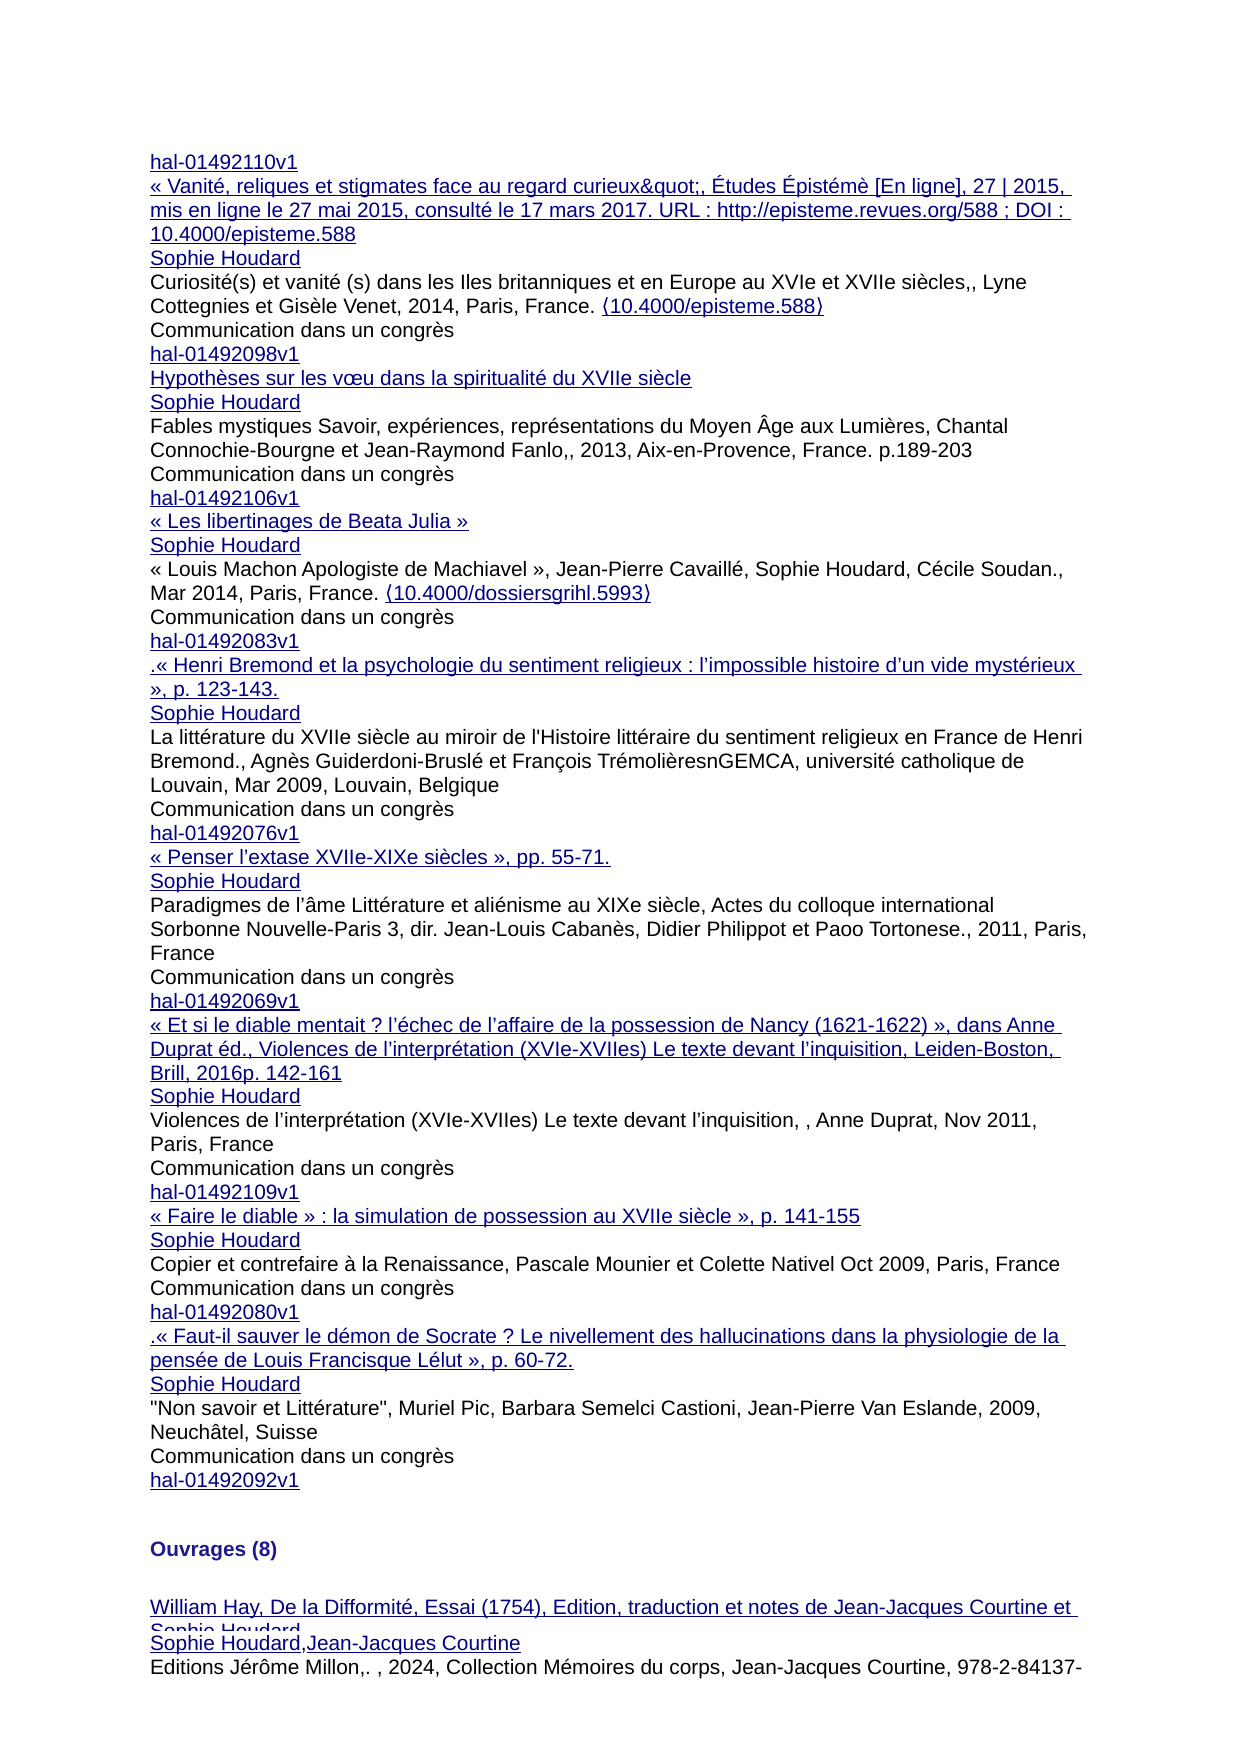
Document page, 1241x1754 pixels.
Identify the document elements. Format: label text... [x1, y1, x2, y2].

table_cell .« Faut-il sauver le démon de Socrate ? Le nivellement des hallucinations dans la physiologie de la pensée de Louis Francisque Lélut », p. 60-72. Sophie Houdard "Non savoir et Littérature", Muriel Pic, Barbara Semelci Castioni, Jean-Pierre Van Eslande, 2009, Neuchâtel, Suisse Communication dans un congrès hal-01492092v1 [150, 1324, 1090, 1492]
table_cell « Faire le diable » : la simulation de possession au XVIIe siècle », p. 141-155 Sophie Houdard Copier et contrefaire à la Renaissance, Pascale Mounier et Colette Nativel Oct 2009, Paris, France Communication dans un congrès hal-01492080v1 [150, 1204, 1090, 1324]
subtitle Ouvrages (8) [150, 1536, 1090, 1560]
table_header William Hay, De la Difformité, Essai (1754), Edition, traduction et notes de Jean-Jacques Courtine et Sophie Houdard Sophie Houdard,Jean-Jacques Courtine Editions Jérôme Millon,. , 2024, Collection Mémoires du corps, Jean-Jacques Courtine, 978-2-84137- [150, 1595, 1090, 1679]
table_cell Hypothèses sur les vœu dans la spiritualité du XVIIe siècle Sophie Houdard Fables mystiques Savoir, expériences, représentations du Moyen Âge aux Lumières, Chantal Connochie-Bourgne et Jean-Raymond Fanlo,, 2013, Aix-en-Provence, France. p.189-203 Communication dans un congrès hal-01492106v1 [150, 366, 1090, 509]
table_cell « Et si le diable mentait ? l’échec de l’affaire de la possession de Nancy (1621-1622) », dans Anne Duprat éd., Violences de l’interprétation (XVIe-XVIIes) Le texte devant l’inquisition, Leiden-Boston, Brill, 2016p. 142-161 Sophie Houdard Violences de l’interprétation (XVIe-XVIIes) Le texte devant l’inquisition, , Anne Duprat, Nov 2011, Paris, France Communication dans un congrès hal-01492109v1 [150, 1013, 1090, 1204]
table_cell « Vanité, reliques et stigmates face au regard curieux&quot;, Études Épistémè [En ligne], 27 | 2015, mis en ligne le 27 mai 2015, consulté le 17 mars 2017. URL : http://episteme.revues.org/588 ; DOI : 10.4000/episteme.588 Sophie Houdard Curiosité(s) et vanité (s) dans les Iles britanniques et en Europe au XVIe et XVIIe siècles,, Lyne Cottegnies et Gisèle Venet, 2014, Paris, France. ⟨10.4000/episteme.588⟩ Communication dans un congrès hal-01492098v1 [150, 174, 1090, 366]
table_cell hal-01492110v1 [150, 150, 1090, 174]
table_cell « Penser l’extase XVIIe-XIXe siècles », pp. 55-71. Sophie Houdard Paradigmes de l’âme Littérature et aliénisme au XIXe siècle, Actes du colloque international Sorbonne Nouvelle-Paris 3, dir. Jean-Louis Cabanès, Didier Philippot et Paoo Tortonese., 2011, Paris, France Communication dans un congrès hal-01492069v1 [150, 845, 1090, 1012]
table_cell « Les libertinages de Beata Julia » Sophie Houdard « Louis Machon Apologiste de Machiavel », Jean-Pierre Cavaillé, Sophie Houdard, Cécile Soudan., Mar 2014, Paris, France. ⟨10.4000/dossiersgrihl.5993⟩ Communication dans un congrès hal-01492083v1 [150, 509, 1090, 653]
table_cell .« Henri Bremond et la psychologie du sentiment religieux : l’impossible histoire d’un vide mystérieux », p. 123-143. Sophie Houdard La littérature du XVIIe siècle au miroir de l'Histoire littéraire du sentiment religieux en France de Henri Bremond., Agnès Guiderdoni-Bruslé et François TrémolièresnGEMCA, université catholique de Louvain, Mar 2009, Louvain, Belgique Communication dans un congrès hal-01492076v1 [150, 653, 1090, 845]
